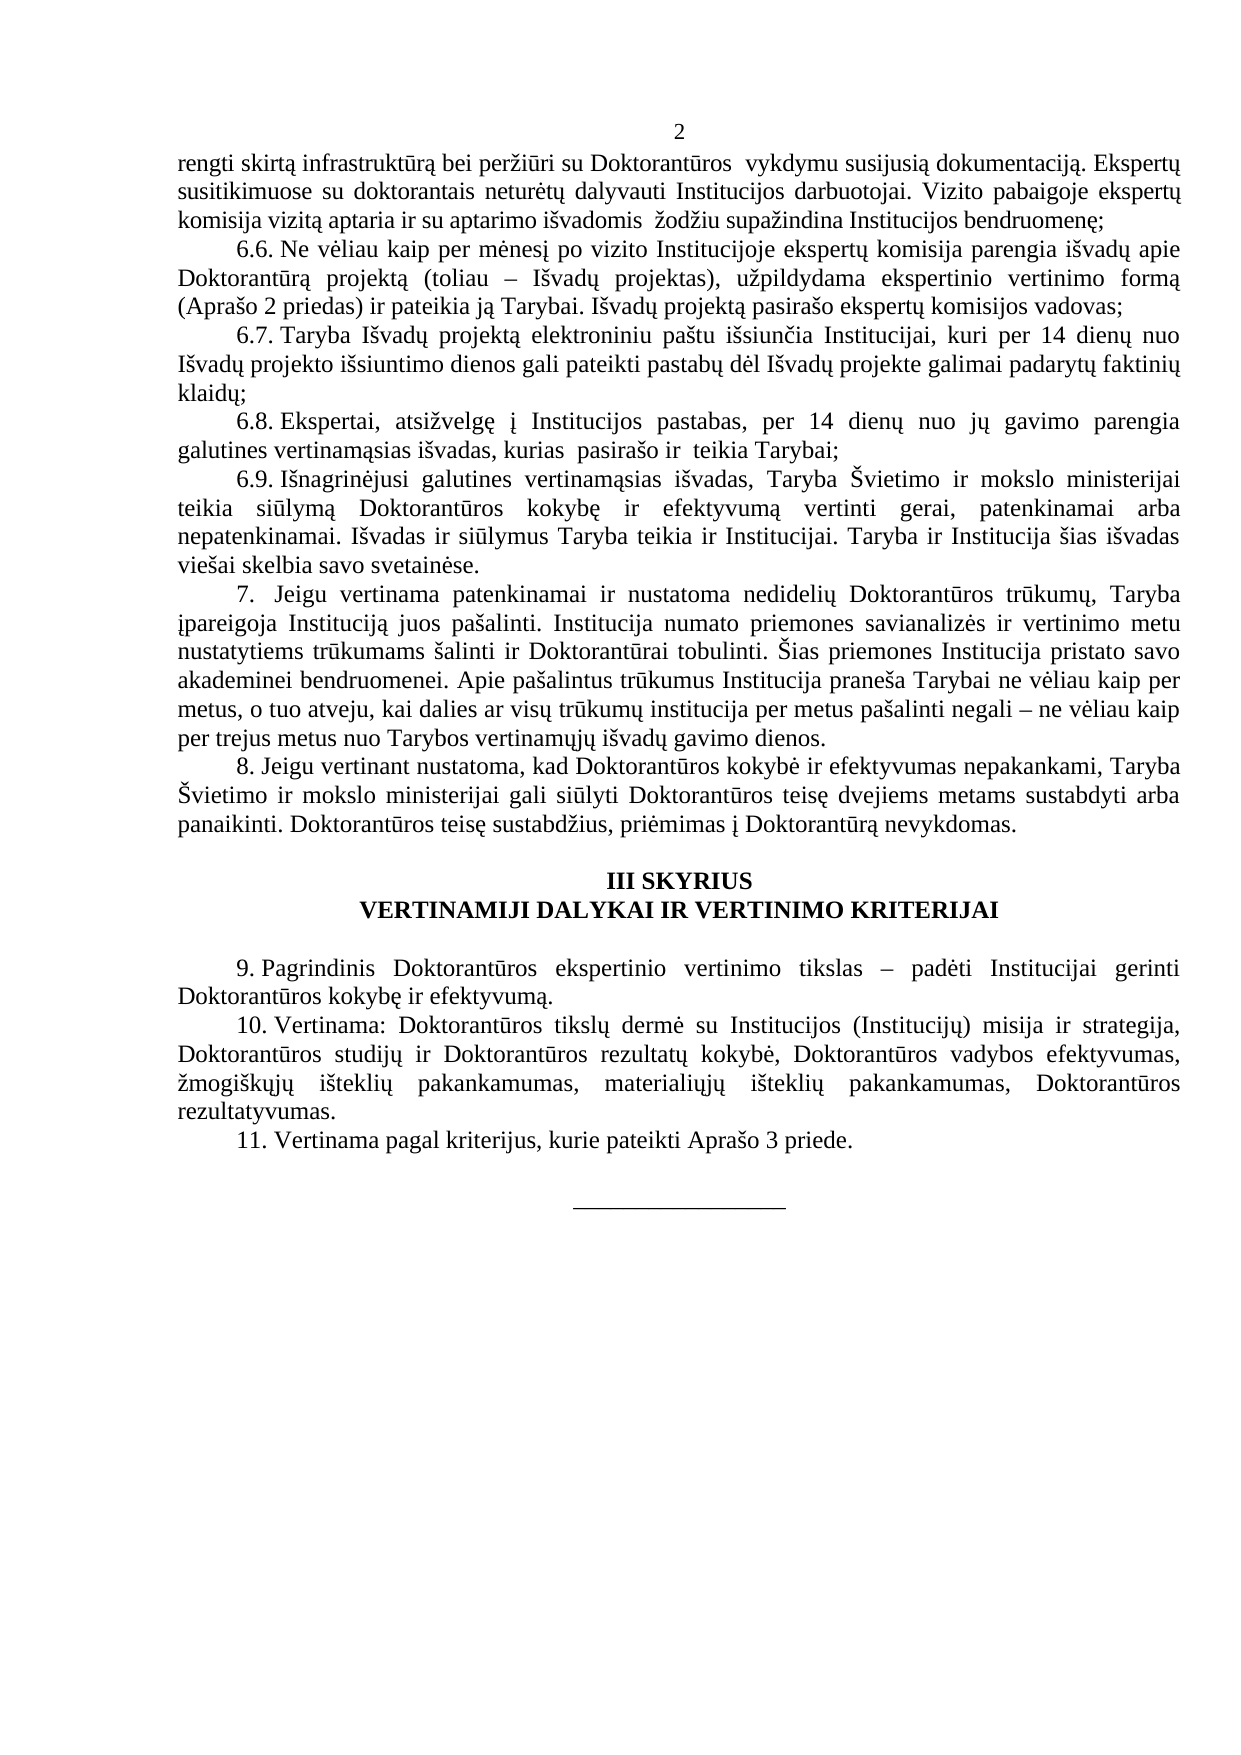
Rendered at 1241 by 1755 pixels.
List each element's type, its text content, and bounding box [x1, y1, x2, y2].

text rengti skirtą infrastruktūrą bei peržiūri su Doktorantūros vykdymu susijusią dokumentaciją. Ekspertų susitikimuose su doktorantais neturėtų dalyvauti Institucijos darbuotojai. Vizito pabaigoje ekspertų komisija vizitą aptaria ir su aptarimo išvadomis žodžiu supažindina Institucijos bendruomenę; [177, 148, 1181, 234]
text 6.7. Taryba Išvadų projektą elektroniniu paštu išsiunčia Institucijai, kuri per 14 dienų nuo Išvadų projekto išsiuntimo dienos gali pateikti pastabų dėl Išvadų projekte galimai padarytų faktinių klaidų; [177, 320, 1181, 406]
text 11. Vertinama pagal kriterijus, kurie pateikti Aprašo 3 priede. [177, 1125, 1181, 1154]
text 6.6. Ne vėliau kaip per mėnesį po vizito Institucijoje ekspertų komisija parengia išvadų apie Doktorantūrą projektą (toliau – Išvadų projektas), užpildydama ekspertinio vertinimo formą (Aprašo 2 priedas) ir pateikia ją Tarybai. Išvadų projektą pasirašo ekspertų komisijos vadovas; [177, 234, 1181, 320]
text VERTINAMIJI DALYKAI IR VERTINIMO KRITERIJAI [177, 895, 1181, 924]
text 6.8. Ekspertai, atsižvelgę į Institucijos pastabas, per 14 dienų nuo jų gavimo parengia galutines vertinamąsias išvadas, kurias pasirašo ir teikia Tarybai; [177, 406, 1181, 464]
text 8. Jeigu vertinant nustatoma, kad Doktorantūros kokybė ir efektyvumas nepakankami, Taryba Švietimo ir mokslo ministerijai gali siūlyti Doktorantūros teisę dvejiems metams sustabdyti arba panaikinti. Doktorantūros teisę sustabdžius, priėmimas į Doktorantūrą nevykdomas. [177, 751, 1181, 838]
text 10. Vertinama: Doktorantūros tikslų dermė su Institucijos (Institucijų) misija ir strategija, Doktorantūros studijų ir Doktorantūros rezultatų kokybė, Doktorantūros vadybos efektyvumas, žmogiškųjų išteklių pakankamumas, materialiųjų išteklių pakankamumas, Doktorantūros rezultatyvumas. [177, 1010, 1181, 1125]
text 7. Jeigu vertinama patenkinamai ir nustatoma nedidelių Doktorantūros trūkumų, Taryba įpareigoja Instituciją juos pašalinti. Institucija numato priemones savianalizės ir vertinimo metu nustatytiems trūkumams šalinti ir Doktorantūrai tobulinti. Šias priemones Institucija pristato savo akademinei bendruomenei. Apie pašalintus trūkumus Institucija praneša Tarybai ne vėliau kaip per metus, o tuo atveju, kai dalies ar visų trūkumų institucija per metus pašalinti negali – ne vėliau kaip per trejus metus nuo Tarybos vertinamųjų išvadų gavimo dienos. [177, 579, 1181, 751]
text _________________ [177, 1183, 1181, 1211]
text 6.9. Išnagrinėjusi galutines vertinamąsias išvadas, Taryba Švietimo ir mokslo ministerijai teikia siūlymą Doktorantūros kokybę ir efektyvumą vertinti gerai, patenkinamai arba nepatenkinamai. Išvadas ir siūlymus Taryba teikia ir Institucijai. Taryba ir Institucija šias išvadas viešai skelbia savo svetainėse. [177, 464, 1181, 579]
text III SKYRIUS [177, 866, 1181, 895]
text 9. Pagrindinis Doktorantūros ekspertinio vertinimo tikslas – padėti Institucijai gerinti Doktorantūros kokybę ir efektyvumą. [177, 953, 1181, 1010]
